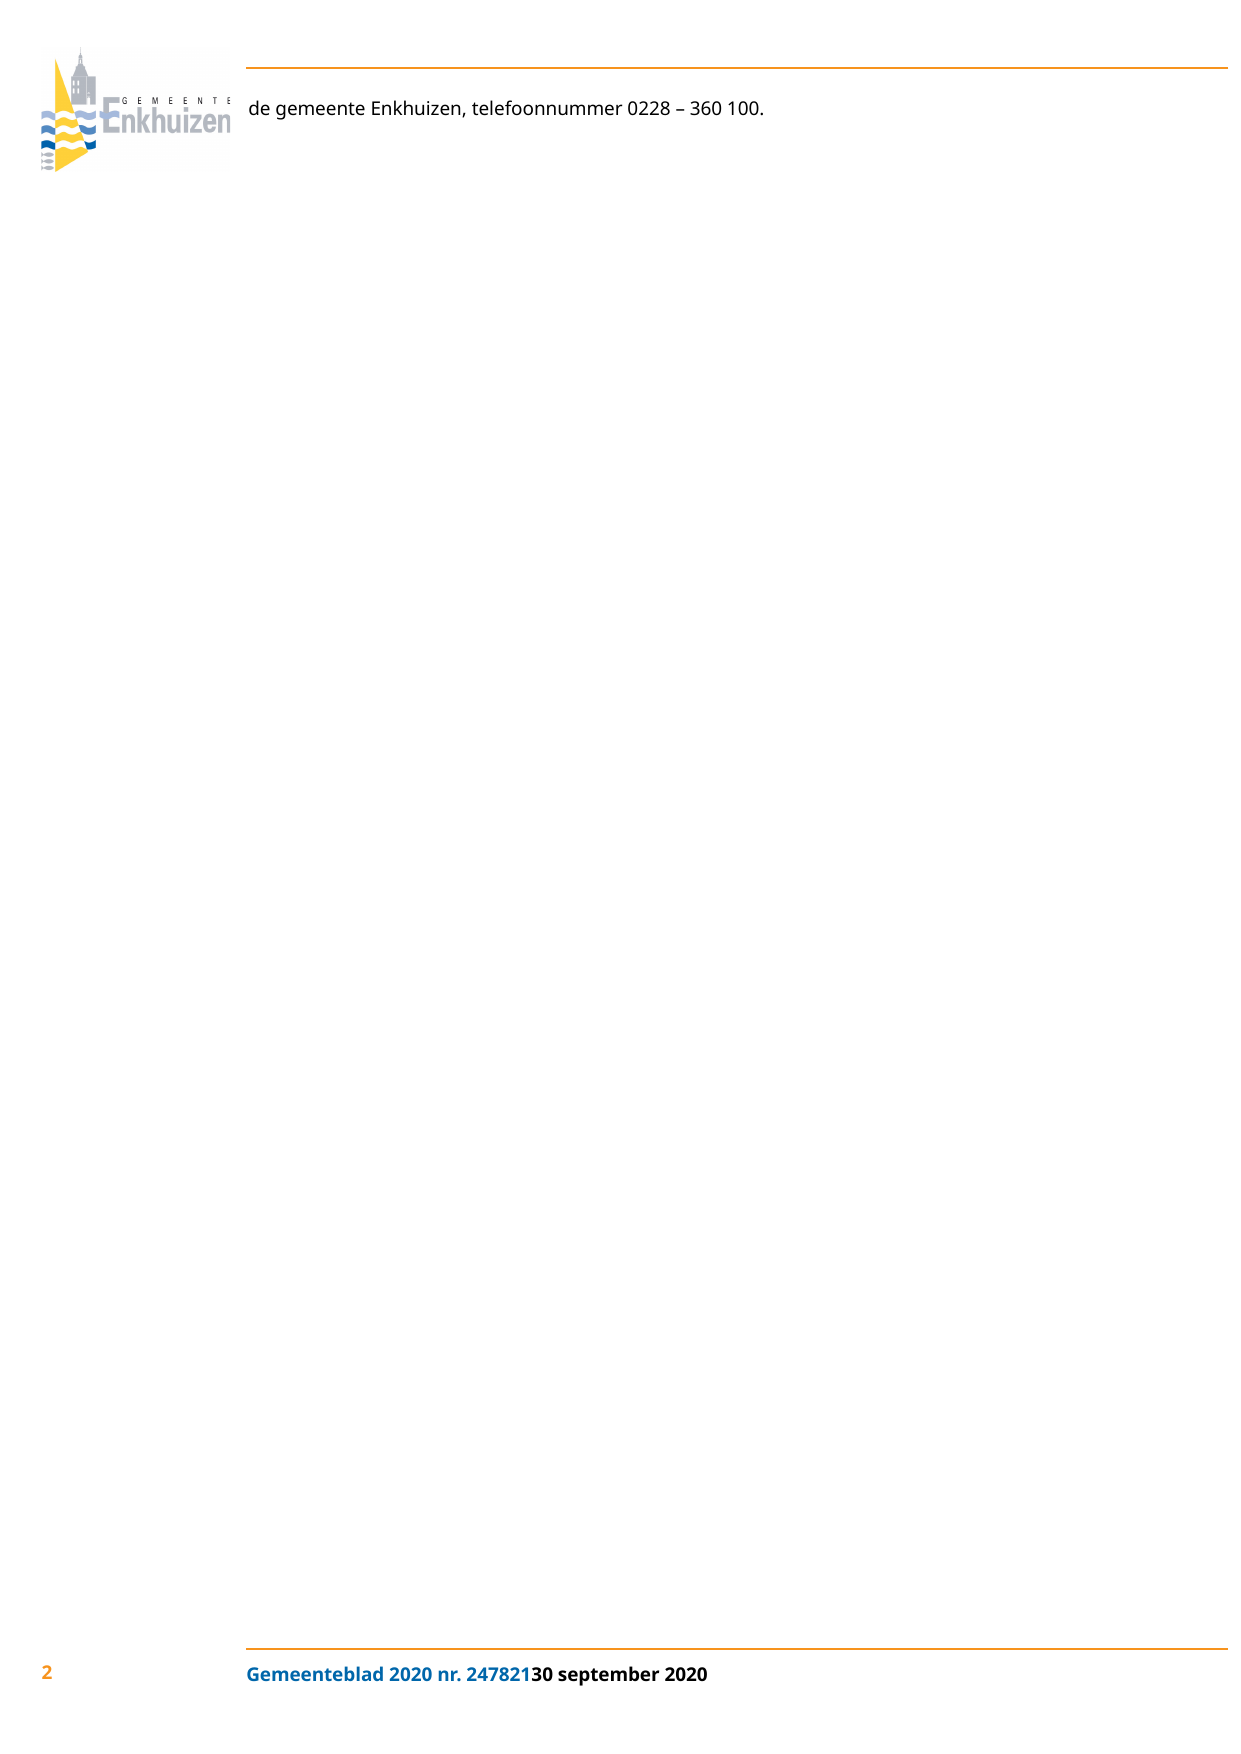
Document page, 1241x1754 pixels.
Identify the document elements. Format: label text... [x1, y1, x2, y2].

picture [41, 47, 231, 172]
text de gemeente Enkhuizen, telefoonnummer 0228 – 360 100. [248, 95, 1152, 121]
